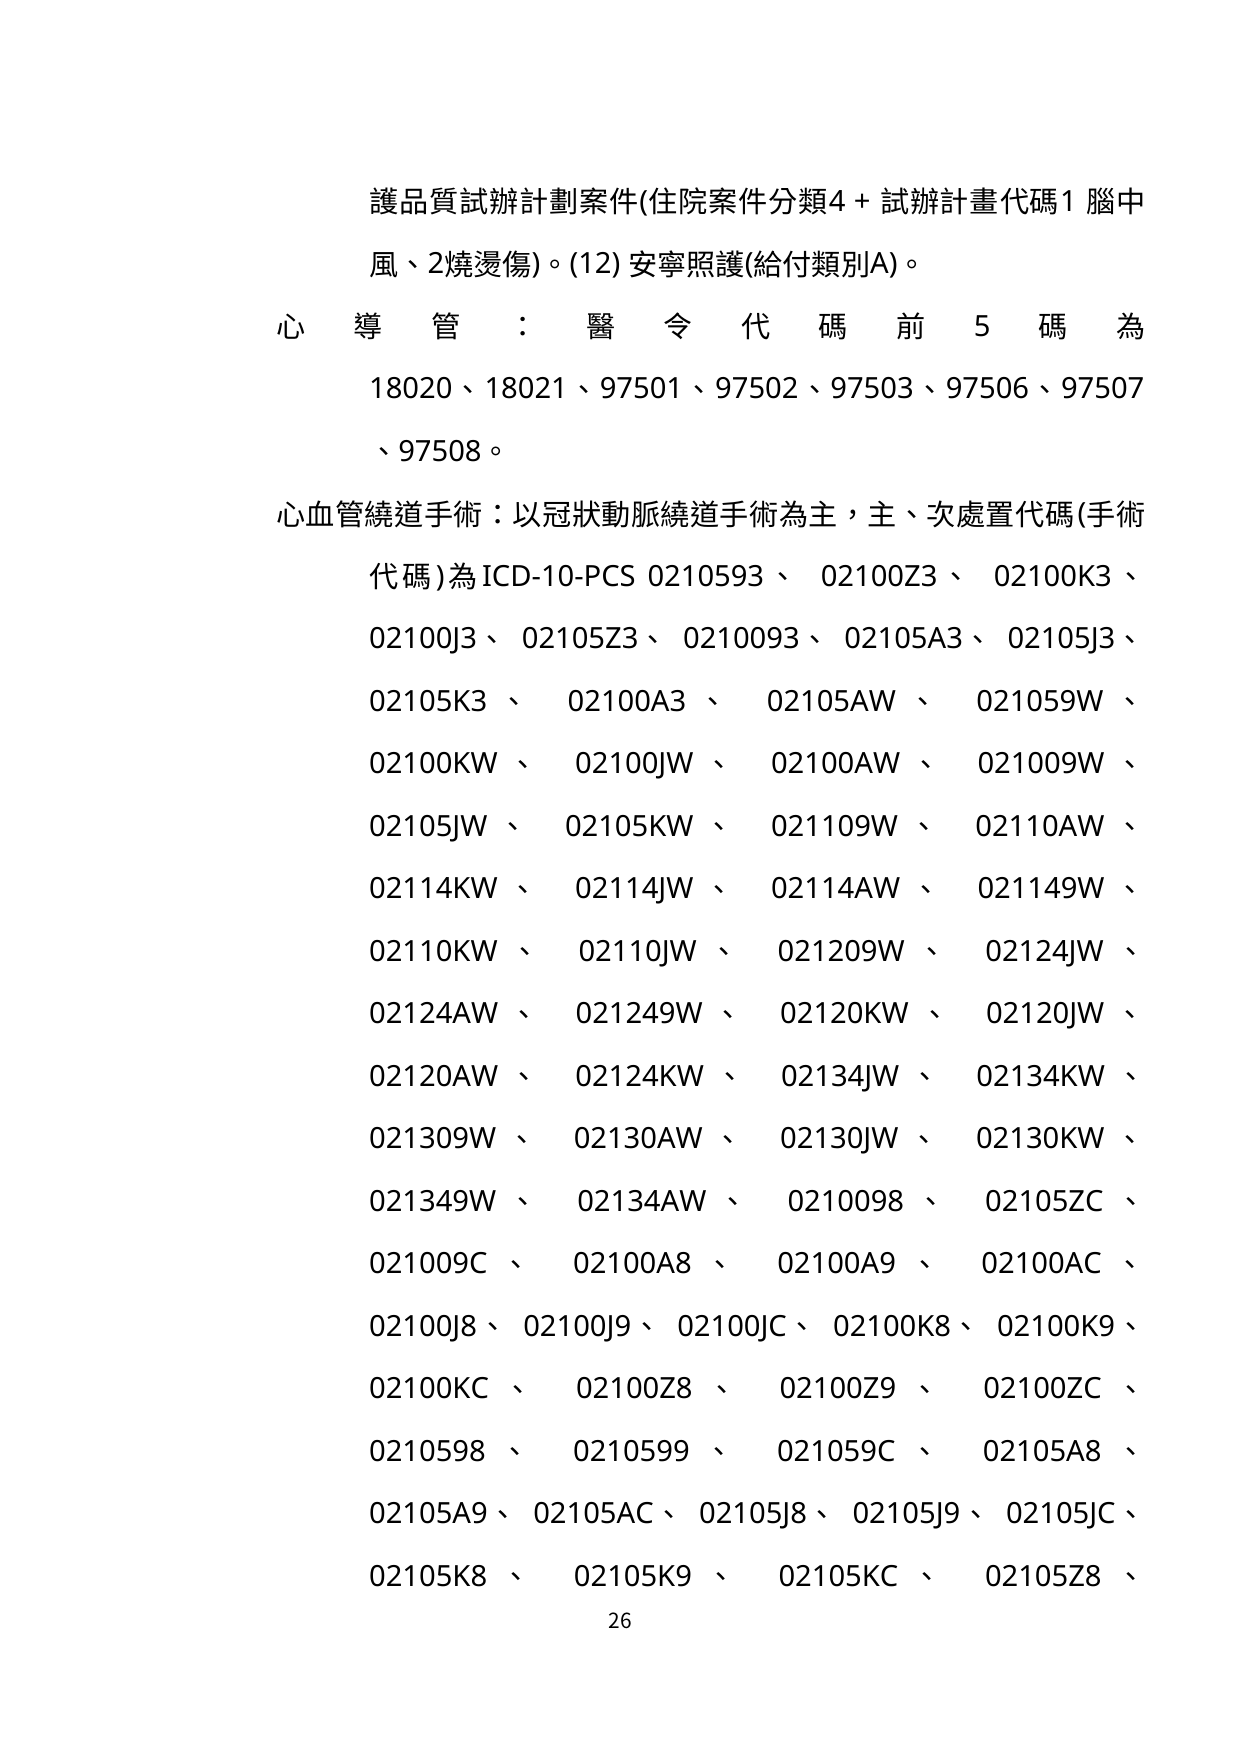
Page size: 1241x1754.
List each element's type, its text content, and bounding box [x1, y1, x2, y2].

text 心血管繞道手術：以冠狀動脈繞道手術為主，主、次處置代碼(手術代碼)為ICD-10-PCS 0210593、 02100Z3、 02100K3、 02100J3、 02105Z3、 0210093、 02105A3、 02105J3、 02105K3、 02100A3、 02105AW、 021059W、 02100KW、 02100JW、 02100AW、 021009W、 02105JW、 02105KW、 021109W、 02110AW、 02114KW、 02114JW、 02114AW、 021149W、 02110KW、 02110JW、 021209W、 02124JW、 02124AW、 021249W、 02120KW、 02120JW、 02120AW、 02124KW、 02134JW、 02134KW、 021309W、 02130AW、 02130JW、 02130KW、 021349W、 02134AW、 0210098、 02105ZC、 021009C、 02100A8、 02100A9、 02100AC、 02100J8、 02100J9、 02100JC、 02100K8、 02100K9、 02100KC、 02100Z8、 02100Z9、 02100ZC、 0210598、 0210599、 021059C、 02105A8、 02105A9、 02105AC、 02105J8、 02105J9、 02105JC、 02105K8、 02105K9、 02105KC、 02105Z8、 [276, 471, 1145, 1596]
text 心導管：醫令代碼前5碼為18020、18021、97501、97502、97503、97506、97507、97508。 [276, 283, 1145, 471]
text 護品質試辦計劃案件(住院案件分類4 + 試辦計畫代碼1 腦中風、2燒燙傷)。(12) 安寧照護(給付類別A)。 [276, 158, 1145, 283]
